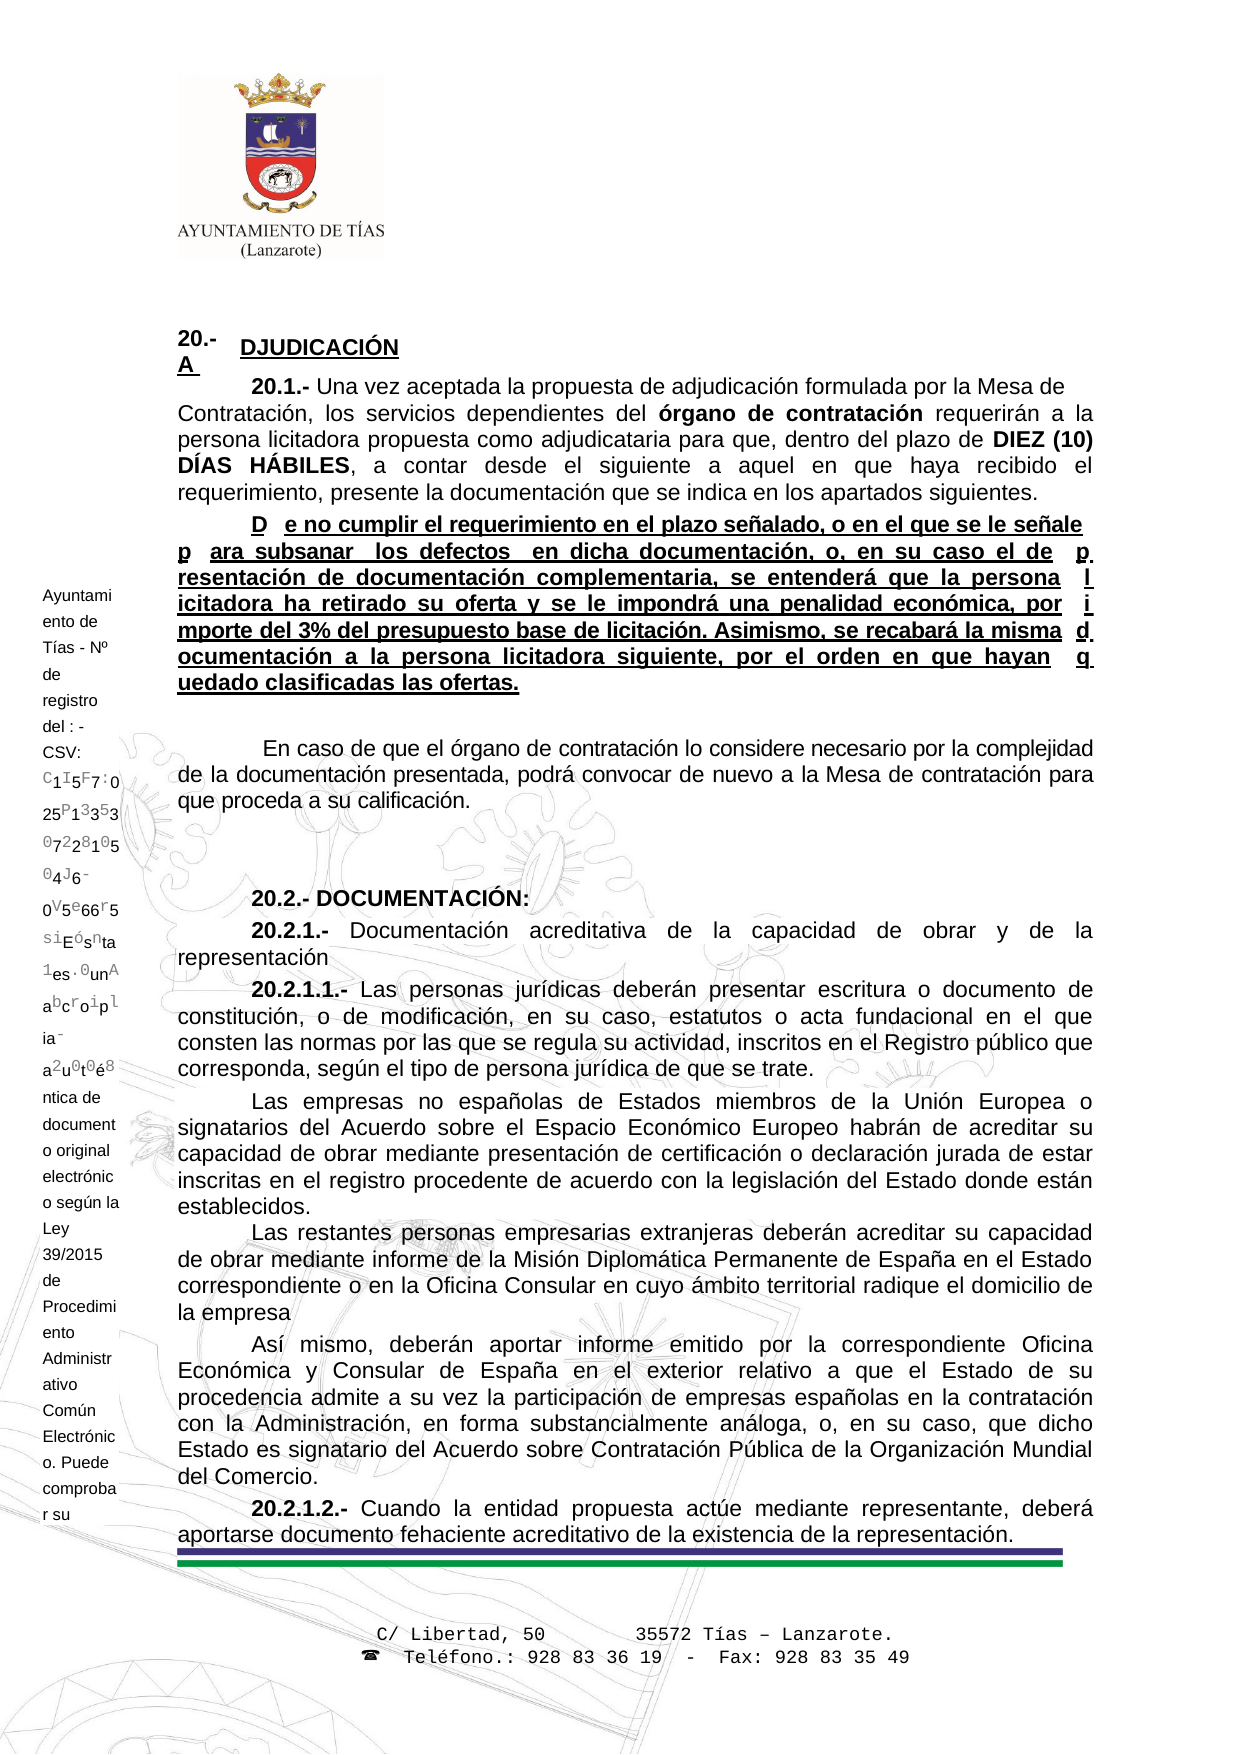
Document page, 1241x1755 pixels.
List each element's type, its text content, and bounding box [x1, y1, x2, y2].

text 20.2.1.- Documentación acreditativa de la capacidad de obrar y de la representación [995, 944, 1093, 970]
text Así mismo, deberán aportar informe emitido por la correspondiente Oficina Económica y Consular de España en el exterior relativo a que el Estado de su procedencia admite a su vez la participación de empresas españolas en la contratación con la Administración, en forma substancialmente análoga, o, en su caso, que dicho Estado es signatario del Acuerdo sobre Contratación Pública de la Organización Mundial del Comercio. [995, 1331, 1094, 1489]
text Contratación, los servicios dependientes del órgano de contratación requerirán a la persona licitadora propuesta como adjudicataria para que, dentro del plazo de DIEZ (10) DÍAS HÁBILES, a contar desde el siguiente a aquel en que haya recibido el requerimiento, presente la documentación que se indica en los apartados siguientes. [177, 399, 1093, 505]
text C/ Libertad, 50 35572 Tías – Lanzarote. [995, 1625, 1112, 1646]
text  Teléfono.: 928 83 36 19 - Fax: 928 83 35 49 [995, 1646, 1112, 1669]
text p ara subsanar los defectos en dicha documentación, o, en su caso el de p resentación de documentación complementaria, se entenderá que la persona l icitadora ha retirado su oferta y se le impondrá una penalidad económica, por i mporte del 3% del presupuesto base de licitación. Asimismo, se recabará la misma d ocumentación a la persona licitadora siguiente, por el orden en que hayan q uedado clasificadas las ofertas. [177, 538, 1094, 696]
text 20.2.1.2.- Cuando la entidad propuesta actúe mediante representante, deberá aportarse documento fehaciente acreditativo de la existencia de la representación. [995, 1495, 1094, 1548]
text 20.2.1.1.- Las personas jurídicas deberán presentar escritura o documento de constitución, o de modificación, en su caso, estatutos o acta fundacional en el que consten las normas por las que se regula su actividad, inscritos en el Registro público que corresponda, según el tipo de persona jurídica de que se trate. [995, 976, 1094, 1082]
text DJUDICACIÓN [240, 334, 1182, 361]
text 20.1.- Una vez aceptada la propuesta de adjudicación formulada por la Mesa de [251, 373, 1182, 399]
text Ayuntamiento de Tías - Nº de registro del : - CSV: C1I5F7:025P133530722810504J6-0V5e66r5siEósnta 1es.0unAabcroiplia-a2u0t0é8ntica de documento original electrónico según la Ley 39/2015 de Procedimiento Administrativo Común Electrónico. Puede comprobar su autenticidad en: [42, 586, 119, 1525]
subtitle D e no cumplir el requerimiento en el plazo señalado, o en el que se le señale [251, 511, 1182, 538]
text Las restantes personas empresarias extranjeras deberán acreditar su capacidad de obrar mediante informe de la Misión Diplomática Permanente de España en el Estado correspondiente o en la Oficina Consular en cuyo ámbito territorial radique el domicilio de la empresa [995, 1220, 1093, 1325]
subtitle 20.2.- DOCUMENTACIÓN: [995, 885, 1182, 911]
subtitle 20.- A [177, 324, 228, 377]
text En caso de que el órgano de contratación lo considere necesario por la complejidad de la documentación presentada, podrá convocar de nuevo a la Mesa de contratación para que proceda a su calificación. [995, 734, 1094, 813]
